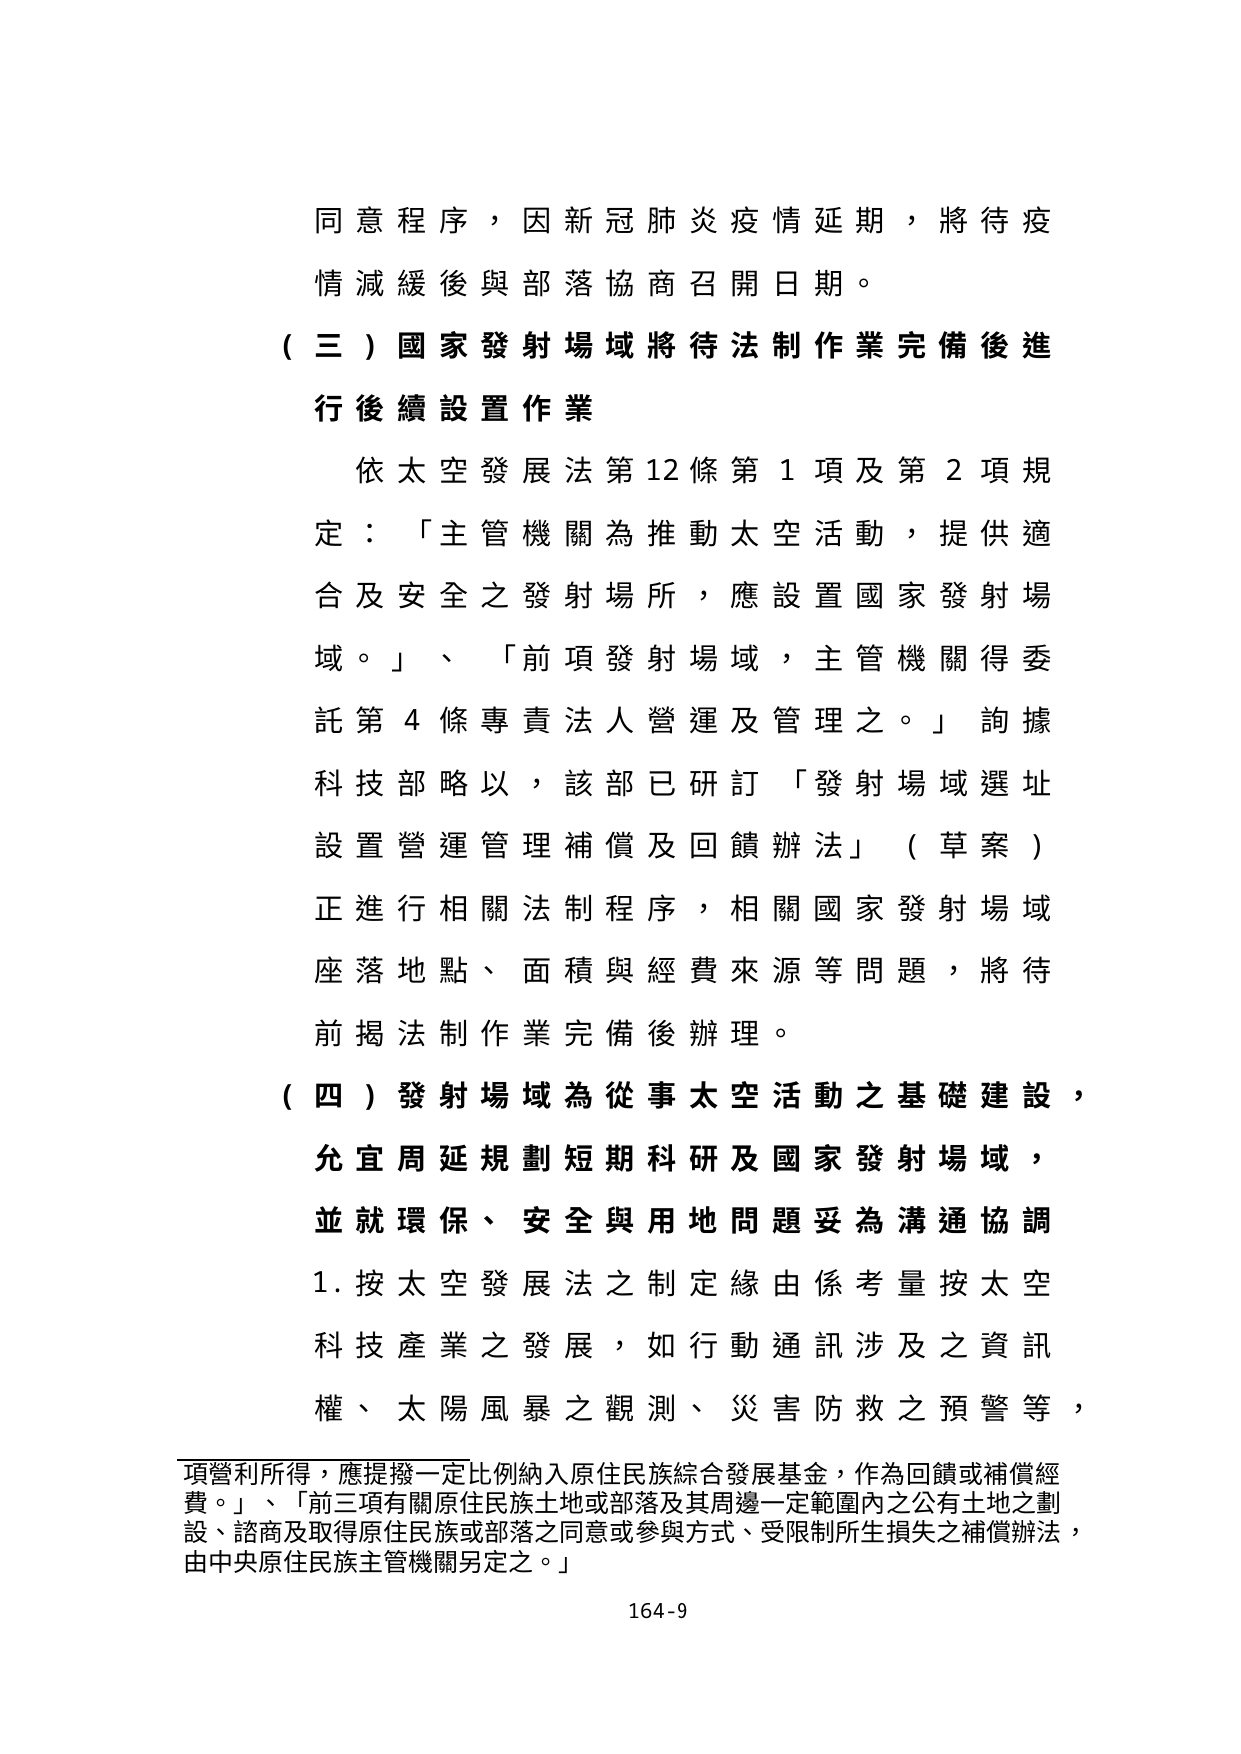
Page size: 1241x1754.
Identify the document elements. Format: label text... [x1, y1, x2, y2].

text 科技部短期科研火箭發射場域位於屏東縣牡丹鄉旭海村742-1及743-1地號國有土地，係供執行該部補助、委託或出資科發計畫之執行研究發展單位或其受委託單位，進行技術驗證或科學實驗之火箭發射場域。詢據科技部表示，現正辦理原住民族基本法第21條規定之相關諮商並取得同意程序，因新冠肺炎疫情延期，將待疫情減緩後與部落協商召開日期。 [271, 177, 1058, 302]
text (三)國家發射場域將待法制作業完備後進行後續設置作業 [242, 302, 1058, 427]
text 1.按太空發展法之制定緣由係考量按太空科技產業之發展，如行動通訊涉及之資訊權、太陽風暴之觀測、災害防救之預警等，對國家科技進步、國民生活福祉提升極為重要，且我國近年來太空相關產業發展迅速，除具自製衛星之能力，並已有初步之太空產業鏈，我國自應及早進行相關法制規範。 [271, 1240, 1058, 1427]
text 原住民族基本法第21條規定：「政府或私人於原住民族土地或部落及其周邊一定範圍內之公有土地從事土地開發、資源利用、生態保育及學術研究，應諮商並取得原住民族或部落同意或參與，原住民得分享相關利益。」、「政府或法令限制原住民族利用前項土地及自然資源時，應與原住民族、部落或原住民諮商，並取得其同意；受限制所生之損失，應由該主管機關寬列預算補償之。」、「前二項營利所得，應提撥一定比例納入原住民族綜合發展基金，作為回饋或補償經費。」、「前三項有關原住民族土地或部落及其周邊一定範圍內之公有土地之劃設、諮商及取得原住民族或部落之同意或參與方式、受限制所生損失之補償辦法，由中央原住民族主管機關另定之。」 [176, 1460, 1063, 1577]
text 依太空發展法第12條第1項及第2項規定：「主管機關為推動太空活動，提供適合及安全之發射場所，應設置國家發射場域。」、「前項發射場域，主管機關得委託第4條專責法人營運及管理之。」詢據科技部略以，該部已研訂「發射場域選址設置營運管理補償及回饋辦法」(草案)正進行相關法制程序，相關國家發射場域座落地點、面積與經費來源等問題，將待前揭法制作業完備後辦理。 [271, 427, 1058, 1052]
text (四)發射場域為從事太空活動之基礎建設，允宜周延規劃短期科研及國家發射場域，並就環保、安全與用地問題妥為溝通協調 [242, 1052, 1058, 1240]
